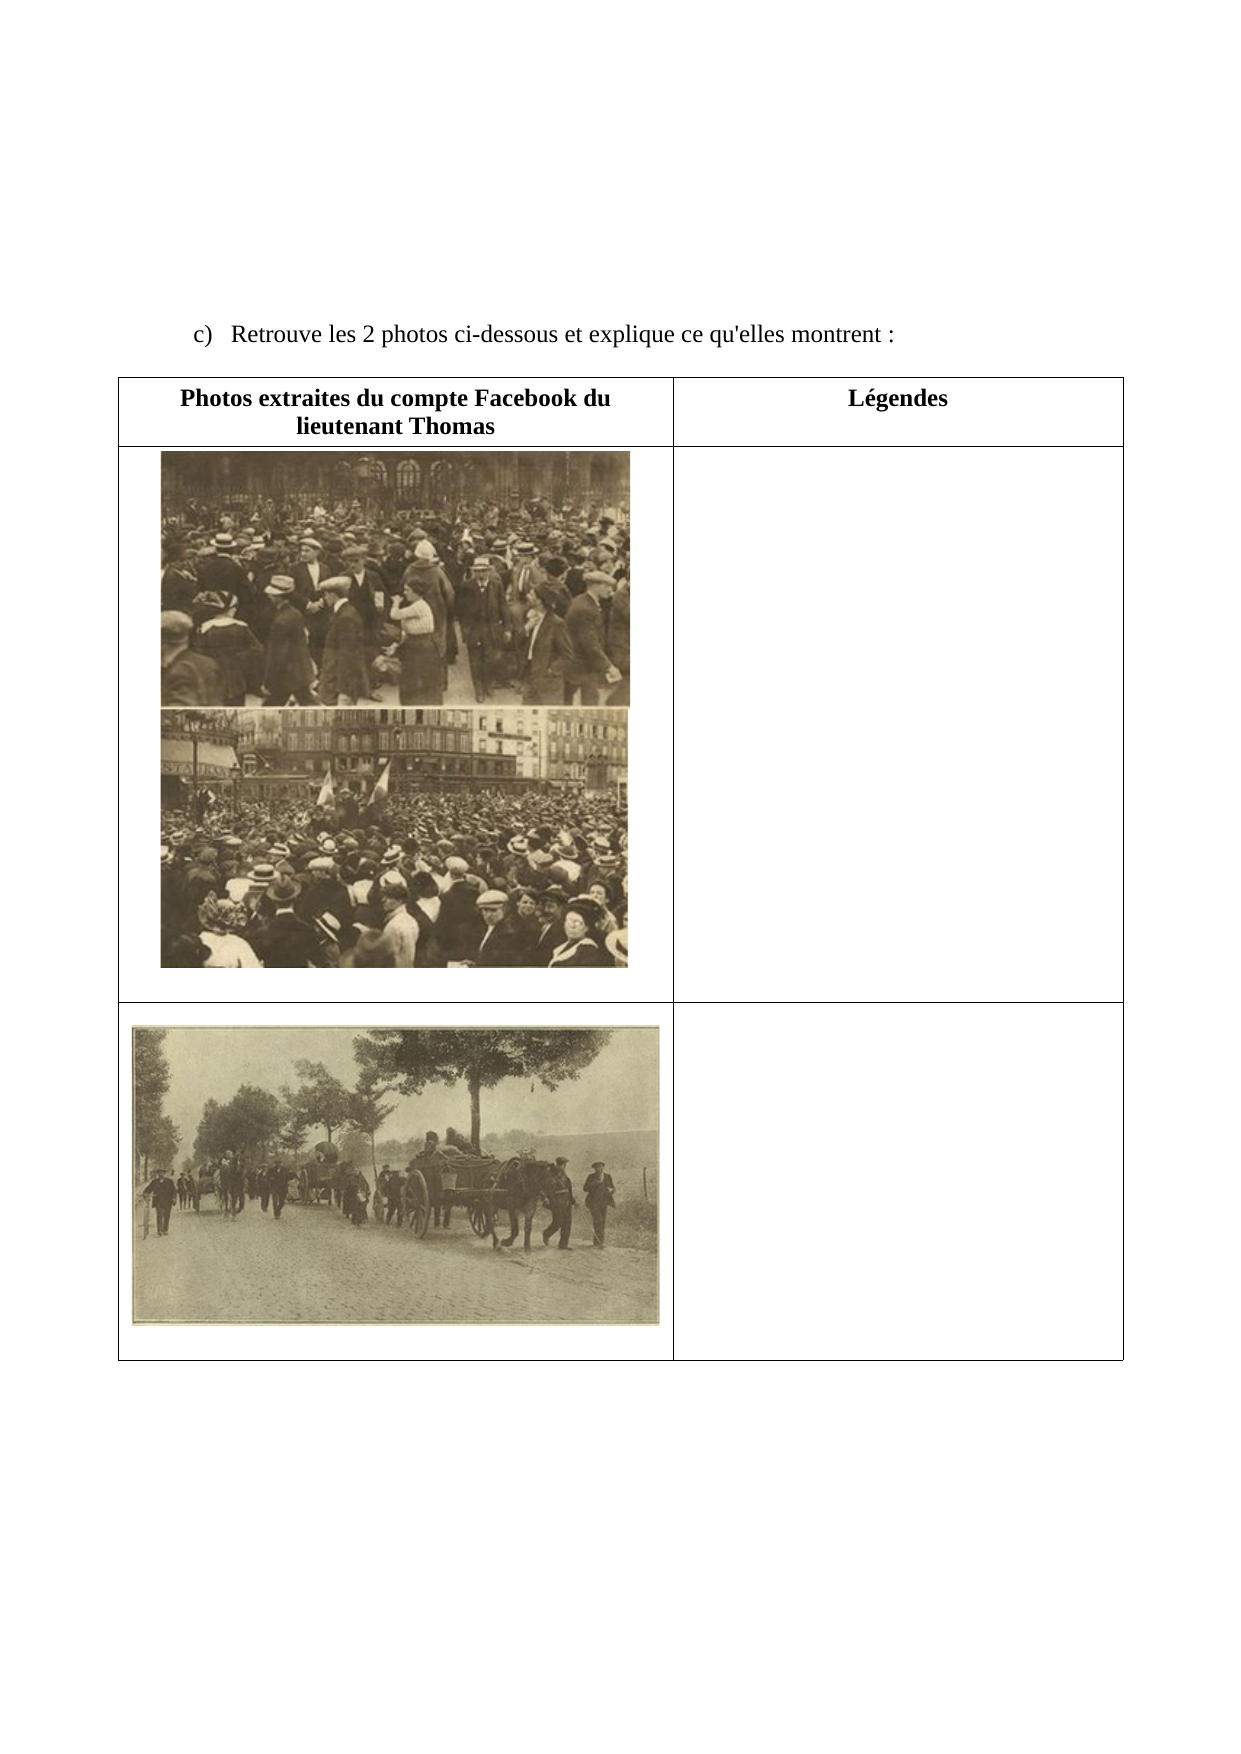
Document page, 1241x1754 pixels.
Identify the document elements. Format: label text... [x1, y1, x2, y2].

list Retrouve les 2 photos ci-dessous et explique ce qu'elles montrent : [193, 319, 1122, 377]
table_cell [674, 447, 1123, 1002]
picture [160, 451, 631, 968]
table_header Photos extraites du compte Facebook du lieutenant Thomas [119, 378, 673, 446]
table_cell [119, 447, 673, 1002]
picture [131, 1025, 660, 1326]
table_cell [119, 1003, 673, 1360]
table_cell [674, 1003, 1123, 1360]
table_header Légendes [674, 378, 1123, 446]
